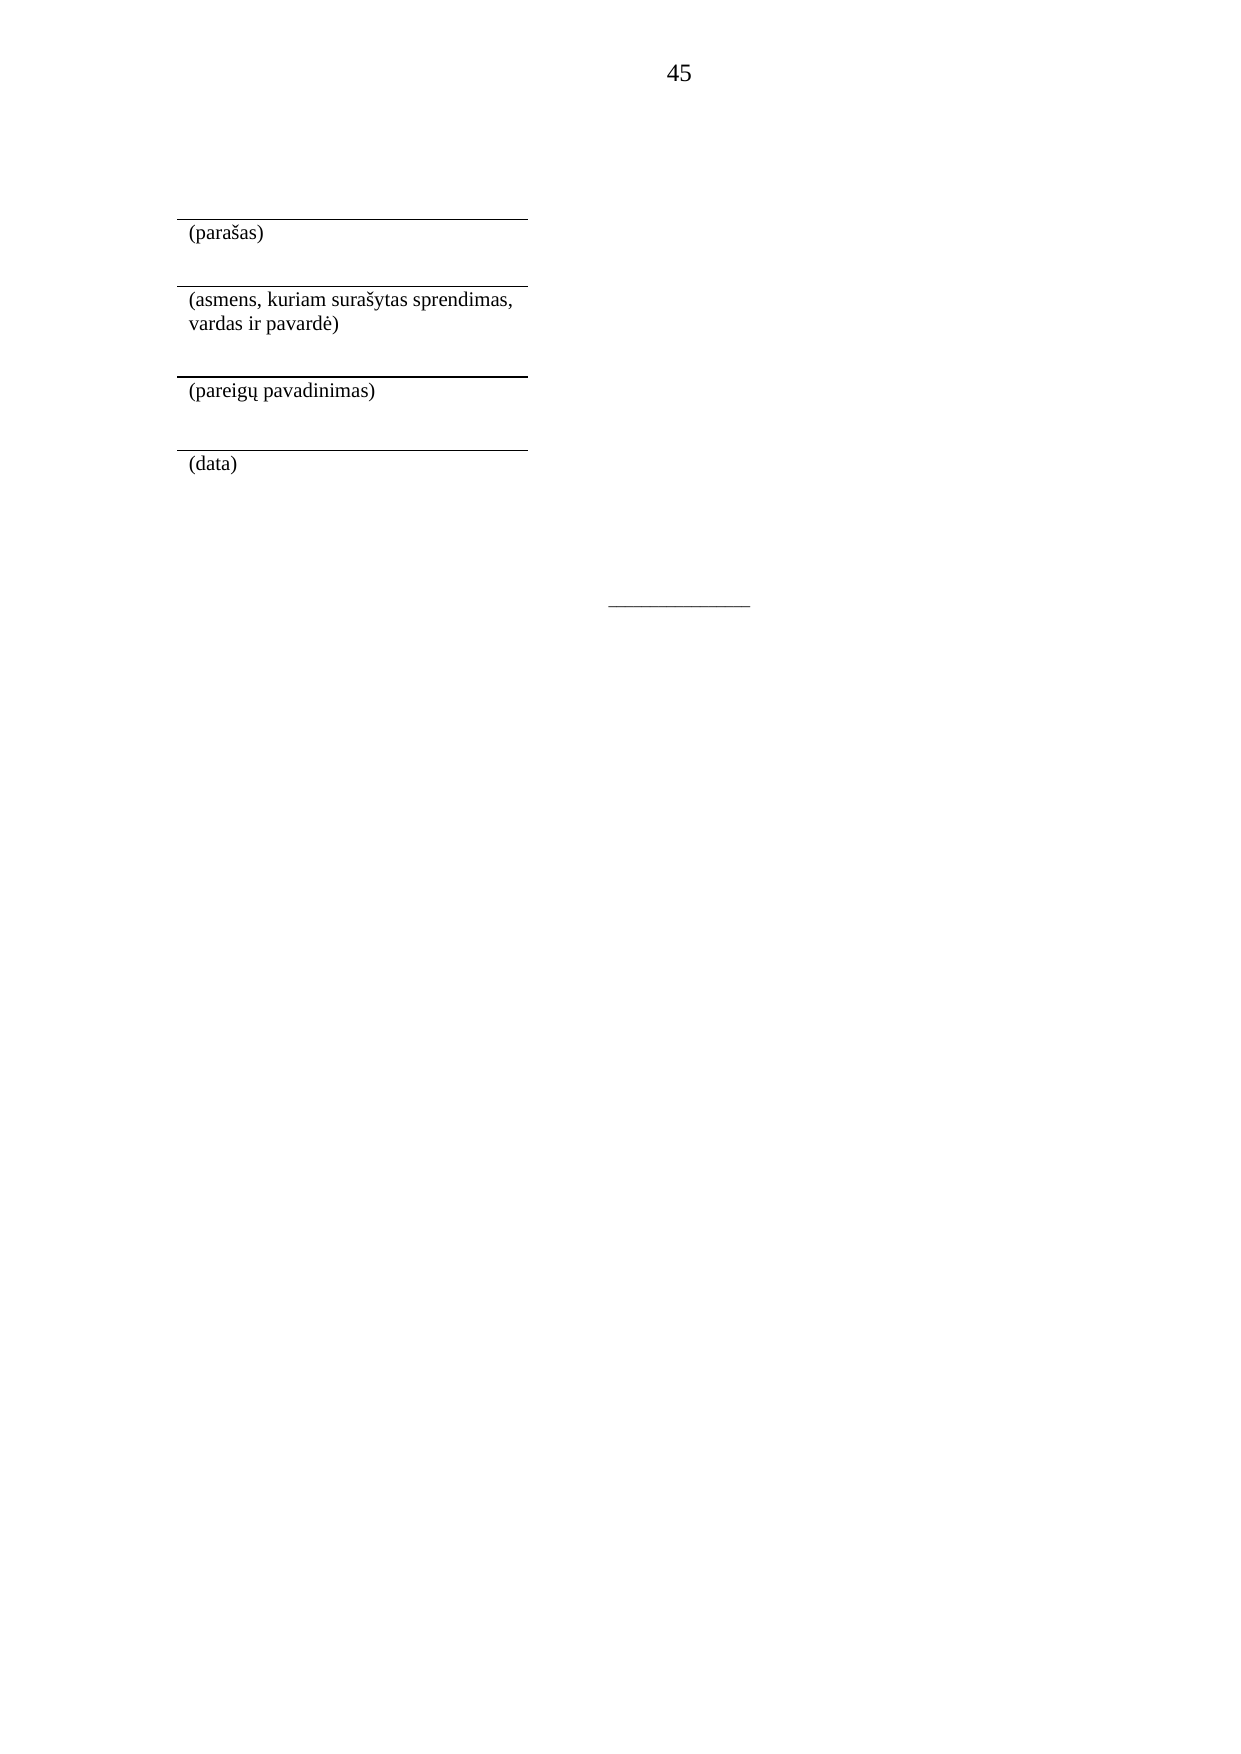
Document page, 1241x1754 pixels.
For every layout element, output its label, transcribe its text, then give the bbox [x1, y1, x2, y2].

table_cell (data) [177, 451, 528, 475]
table_header [177, 177, 528, 219]
table_cell (parašas) [177, 220, 528, 244]
table_cell (pareigų pavadinimas) [177, 378, 528, 402]
table_cell [177, 244, 528, 286]
table_cell (asmens, kuriam surašytas sprendimas, vardas ir pavardė) [177, 287, 528, 335]
table_cell [177, 335, 528, 376]
table_cell [177, 402, 528, 450]
text _________________ [177, 590, 1181, 609]
